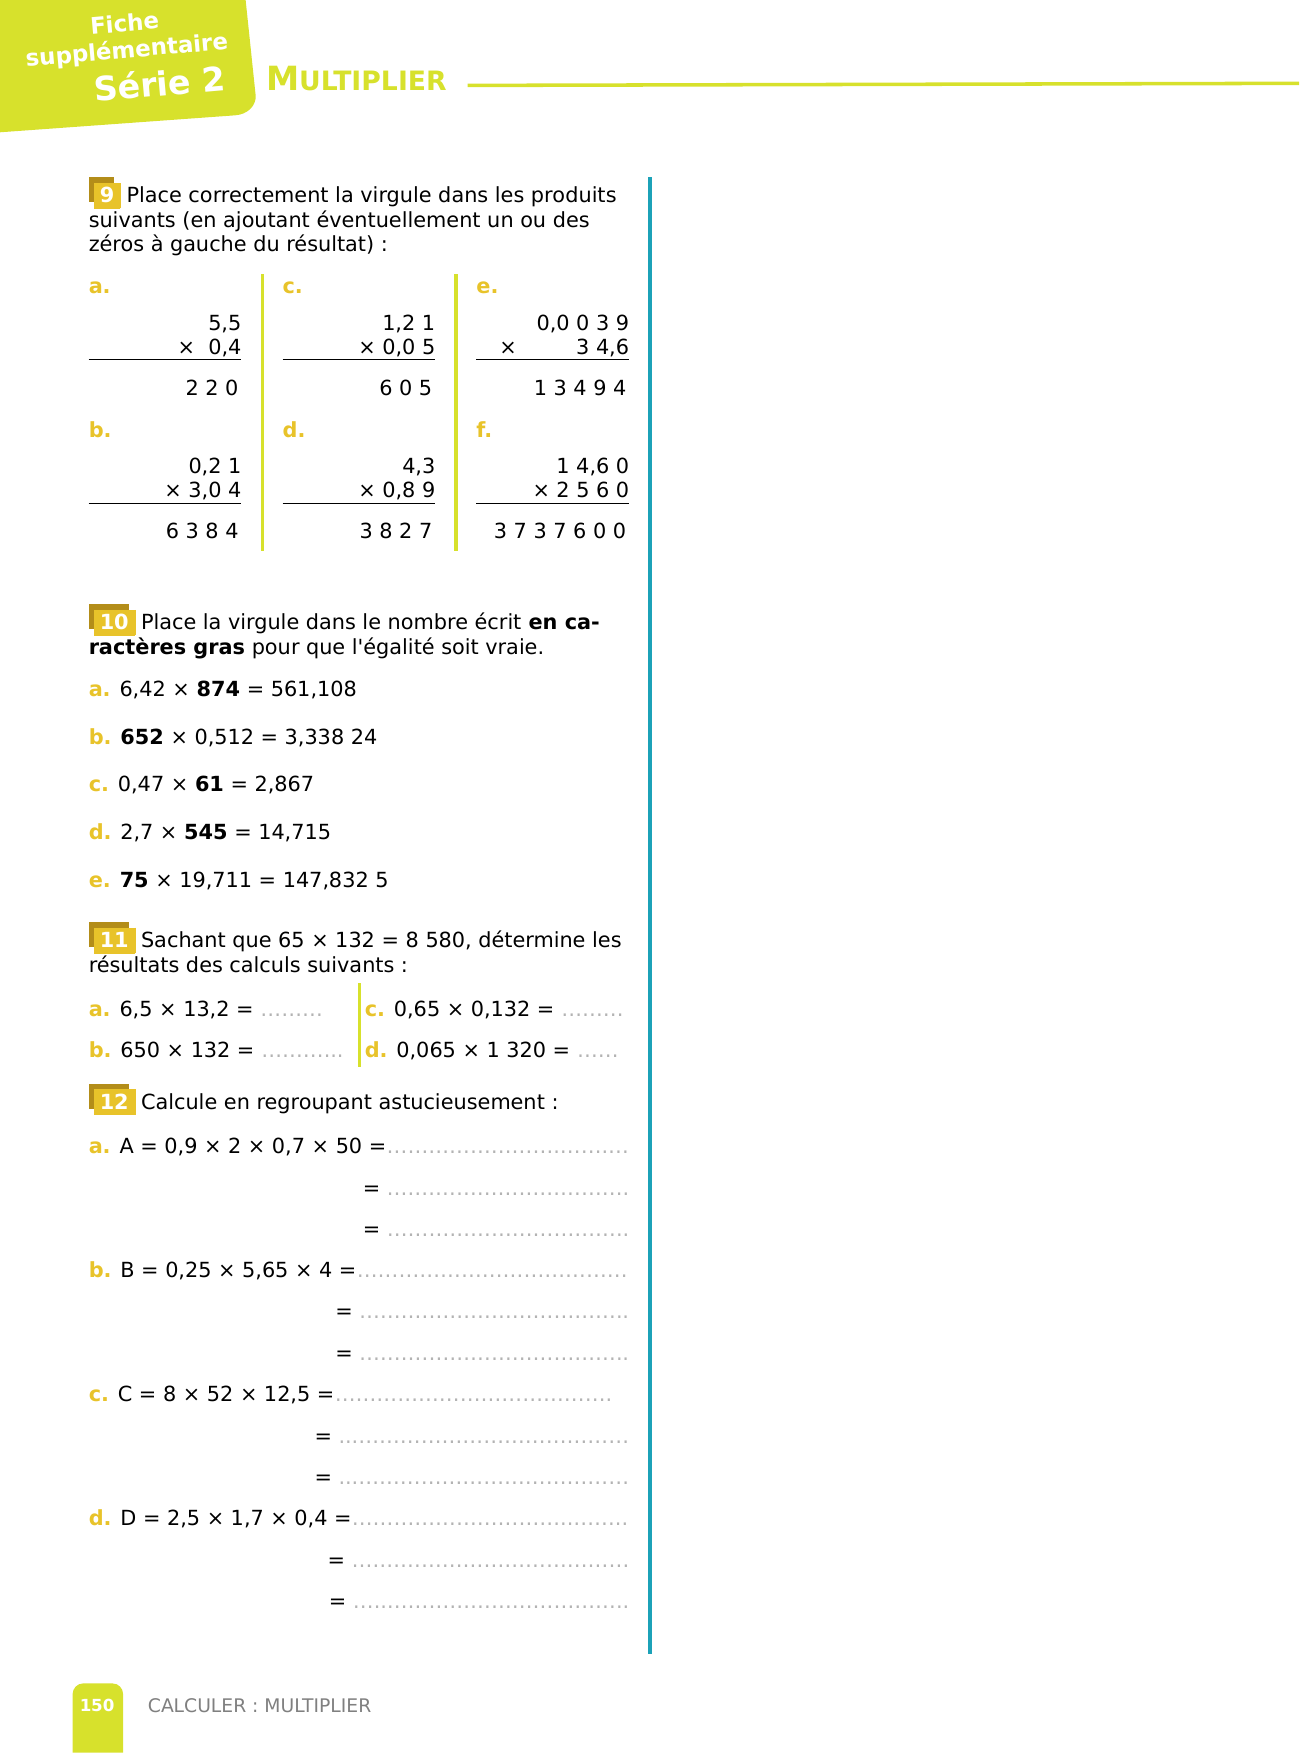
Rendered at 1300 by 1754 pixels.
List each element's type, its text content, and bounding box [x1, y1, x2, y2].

list 6,42 × 874 = 561,108 [88, 677, 629, 701]
list D = 2,5 × 1,7 × 0,4 =…………………………..…….. [88, 1493, 629, 1534]
subtitle Place la virgule dans le nombre écrit en ca­ractères gras pour que l'égalité soit vraie. [88, 604, 629, 659]
subtitle Place correctement la virgule dans les pro­duits suivants (en ajoutant éventuellement un ou des zéros à gauche du résultat) : [88, 177, 629, 257]
text = …………………………….. [88, 1203, 629, 1244]
text 0,2 1 [88, 454, 241, 478]
text 3 7 3 7 6 0 0 [476, 504, 629, 550]
text 6 3 8 4 [88, 504, 241, 550]
text 3 8 2 7 [282, 504, 435, 550]
text = .……………………………….. [88, 1327, 629, 1369]
text = .……………………………….. [88, 1286, 629, 1327]
list C = 8 × 52 × 12,5 =…………………………………. [88, 1369, 629, 1410]
text 5,5 [88, 311, 241, 335]
text × 2 5 6 0 [476, 478, 629, 503]
text 1,2 1 [282, 311, 435, 335]
text 1 3 4 9 4 [476, 360, 629, 406]
list 652 × 0,512 = 3,338 24 [88, 725, 629, 749]
text × 0,0 5 [282, 335, 435, 359]
text = .……………………………. [88, 1162, 629, 1203]
text × 3,0 4 [88, 478, 241, 503]
text 2 2 0 [88, 360, 241, 406]
text × 0,8 9 [282, 478, 435, 503]
text 0,0 0 3 9 [476, 311, 629, 335]
text × 0,4 [88, 335, 241, 359]
list 2,7 × 545 = 14,715 [88, 820, 629, 844]
list 0,47 × 61 = 2,867 [88, 772, 629, 797]
list 0,65 × 0,132 = ……… [364, 983, 629, 1024]
text = ...………………………………… [88, 1410, 629, 1451]
text 4,3 [282, 454, 435, 478]
text × 3 4,6 [476, 335, 629, 359]
subtitle Sachant que 65 × 132 = 8 580, détermine les résultats des calculs suivants : [88, 922, 629, 977]
text = …..…………………………….. [88, 1575, 629, 1617]
list 6,5 × 13,2 = ……… [88, 983, 353, 1024]
text = .………………………………… [88, 1534, 629, 1575]
text = ...………………………………… [88, 1451, 629, 1493]
subtitle Calcule en regroupant astucieusement : [88, 1083, 629, 1114]
list 0,065 × 1 320 = …… [364, 1024, 629, 1066]
list 650 × 132 = ………... [88, 1024, 353, 1066]
list 75 × 19,711 = 147,832 5 [88, 868, 629, 892]
text 6 0 5 [282, 360, 435, 406]
list A = 0,9 × 2 × 0,7 × 50 =…………………….…….… [88, 1121, 629, 1162]
text 1 4,6 0 [476, 454, 629, 478]
list B = 0,25 × 5,65 × 4 =………………………………… [88, 1244, 629, 1286]
